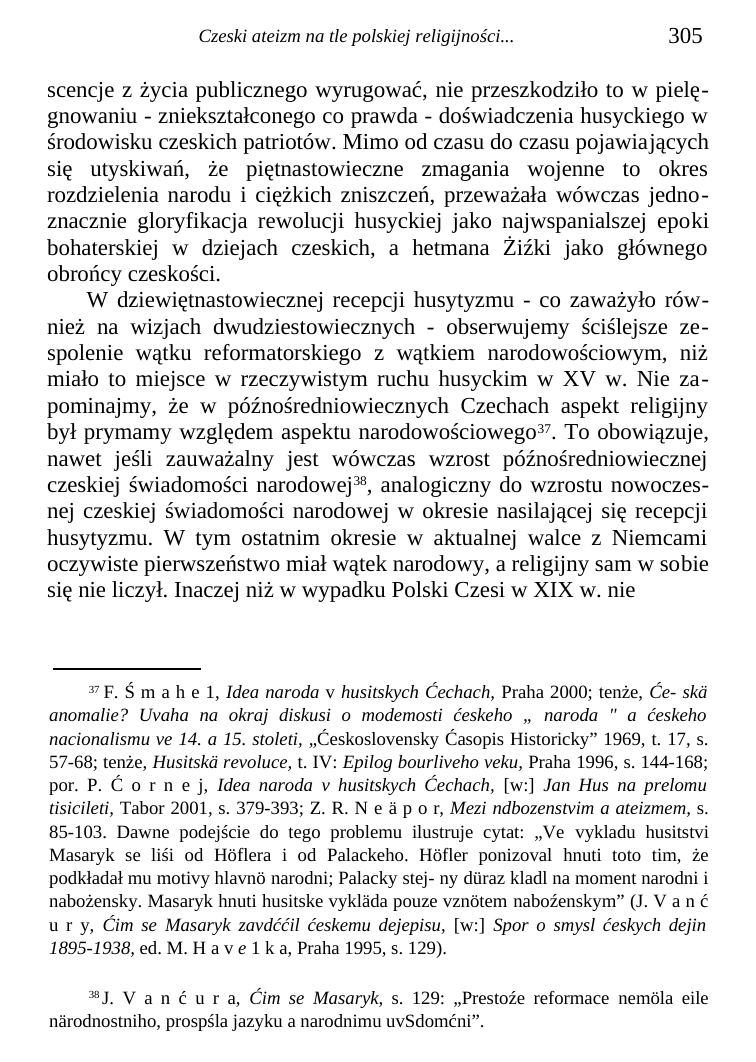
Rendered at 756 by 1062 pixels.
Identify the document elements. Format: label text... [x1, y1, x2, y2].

text 38 J. V a n ć u r a, Ćim se Masaryk, s. 129: „Prestoźe reformace nemöla eile närodnostniho, prospśla jazyku a narodnimu uvSdomćni”. [49, 987, 709, 1031]
text scencje z życia publicznego wyrugować, nie przeszkodziło to w pielę­gnowaniu - zniekształconego co prawda - doświadczenia husyckiego w środowisku czeskich patriotów. Mimo od czasu do czasu pojawia­jących się utyskiwań, że piętnastowieczne zmagania wojenne to okres rozdzielenia narodu i ciężkich zniszczeń, przeważała wówczas jedno­znacznie gloryfikacja rewolucji husyckiej jako najwspanialszej epo­ki bohaterskiej w dziejach czeskich, a hetmana Żiźki jako głównego obrońcy czeskości. [47, 76, 709, 286]
text 37 F. Ś m a h e 1, Idea naroda v husitskych Ćechach, Praha 2000; tenże, Će- skä anomalie? Uvaha na okraj diskusi o modemosti ćeskeho „ naroda " a ćeskeho nacionalismu ve 14. a 15. stoleti, „Ćeskoslovensky Ćasopis Historicky” 1969, t. 17, s. 57-68; tenże, Husitskä revoluce, t. IV: Epilog bourliveho veku, Pra­ha 1996, s. 144-168; por. P. Ć o r n e j, Idea naroda v husitskych Ćechach, [w:] Jan Hus na prelomu tisicileti, Tabor 2001, s. 379-393; Z. R. N e ä p o r, Mezi ndbozenstvim a ateizmem, s. 85-103. Dawne podejście do tego problemu ilustruje cytat: „Ve vykladu husitstvi Masaryk se liśi od Höflera i od Palackeho. Höfler ponizoval hnuti toto tim, że podkładał mu motivy hlavnö narodni; Palacky stej- ny düraz kladl na moment narodni i nabożensky. Masaryk hnuti husitske vykläda pouze vznötem naboźenskym” (J. V a n ć u r y, Ćim se Masaryk zavdććil ćeskemu dejepisu, [w:] Spor o smysl ćeskych dejin 1895-1938, ed. Μ. H a v e 1 k a, Praha 1995, s. 129). [49, 681, 709, 958]
text 305 [666, 23, 705, 49]
text Czeski ateizm na tle polskiej religijności... [198, 25, 555, 47]
text W dziewiętnastowiecznej recepcji husytyzmu - co zaważyło rów­nież na wizjach dwudziestowiecznych - obserwujemy ściślejsze ze­spolenie wątku reformatorskiego z wątkiem narodowościowym, niż miało to miejsce w rzeczywistym ruchu husyckim w XV w. Nie za­pominajmy, że w późnośredniowiecznych Czechach aspekt religijny był prymamy względem aspektu narodowościowego37. To obowiązu­je, nawet jeśli zauważalny jest wówczas wzrost późnośredniowiecznej czeskiej świadomości narodowej38, analogiczny do wzrostu nowoczes­nej czeskiej świadomości narodowej w okresie nasilającej się recepcji husytyzmu. W tym ostatnim okresie w aktualnej walce z Niemcami oczywiste pierwszeństwo miał wątek narodowy, a religijny sam w so­bie się nie liczył. Inaczej niż w wypadku Polski Czesi w XIX w. nie [47, 286, 709, 603]
